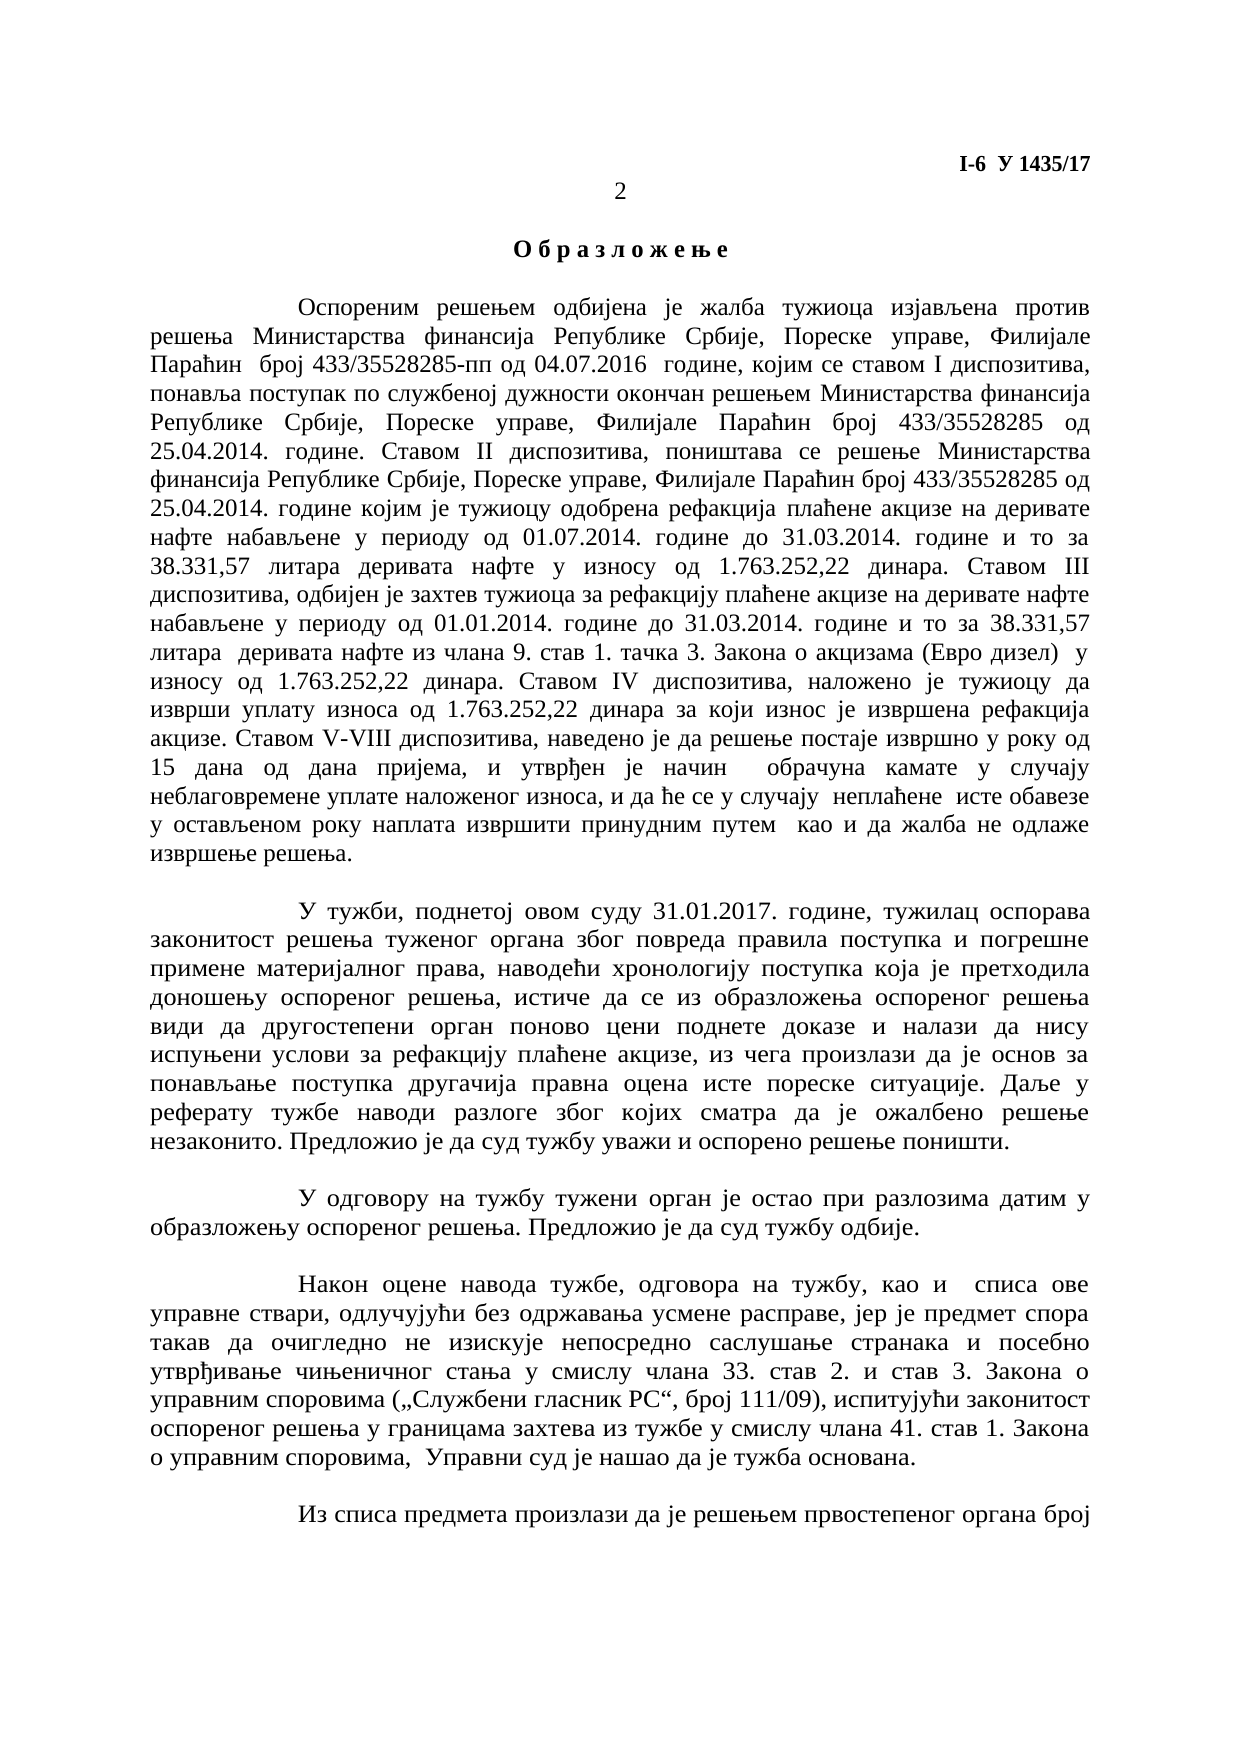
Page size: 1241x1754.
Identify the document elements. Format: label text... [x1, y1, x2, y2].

text Из списа предмета произлази да је решењем првостепеног органа број [150, 1499, 1091, 1528]
text Након оцене навода тужбе, одговора на тужбу, као и списа ове управне ствари, одлучујући без одржавања усмене расправе, јер је предмет спора такав да очигледно не изискује непосредно саслушање странака и посебно утврђивање чињеничног стања у смислу члана 33. став 2. и став 3. Закона о управним споровима („Службени гласник РС“, број 111/09), испитујући законитост оспореног решења у границама захтева из тужбе у смислу члана 41. став 1. Закона о управним споровима, Управни суд је нашао да је тужба основана. [150, 1269, 1091, 1471]
text У одговору на тужбу тужени орган је остао при разлозима датим у образложењу оспореног решења. Предложио је да суд тужбу одбије. [150, 1183, 1091, 1241]
text О б р а з л о ж е њ е [150, 234, 1091, 263]
text У тужби, поднетој овом суду 31.01.2017. године, тужилац оспорава законитост решења туженог органа због повреда правила поступка и погрешне примене материјалног права, наводећи хронологију поступка која је претходила доношењу оспореног решења, истиче да се из образложења оспореног решења види да другостепени орган поново цени поднете доказе и налази да нису испуњени услови за рефакцију плаћене акцизе, из чега произлази да је основ за понављање поступка другачија правна оцена исте пореске ситуације. Даље у реферату тужбе наводи разлоге због којих сматра да је ожалбено решење незаконито. Предложио је да суд тужбу уважи и оспорено решење поништи. [150, 896, 1091, 1154]
text Оспореним решењем одбијена је жалба тужиоца изјављена против решења Министарства финансија Републике Србије, Пореске управе, Филијале Параћин број 433/35528285-пп од 04.07.2016 године, којим се ставом I диспозитива, понавља поступак по службеној дужности окончан решењем Министарства финансија Републике Србије, Пореске управе, Филијале Параћин број 433/35528285 од 25.04.2014. године. Ставом II диспозитива, поништава се решење Министарства финансија Републике Србије, Пореске управе, Филијале Параћин број 433/35528285 од 25.04.2014. године којим је тужиоцу одобрена рефакција плаћене акцизе на деривате нафте набављене у периоду од 01.07.2014. године до 31.03.2014. године и то за 38.331,57 литара деривата нафте у износу од 1.763.252,22 динара. Ставом III диспозитива, одбијен је захтев тужиоца за рефакцију плаћене акцизе на деривате нафте набављене у периоду од 01.01.2014. године до 31.03.2014. године и то за 38.331,57 литара деривата нафте из члана 9. став 1. тачка 3. Закона о акцизама (Евро дизел) у износу од 1.763.252,22 динара. Ставом IV диспозитива, наложено је тужиоцу да изврши уплату износа од 1.763.252,22 динара за који износ је извршена рефакција акцизе. Ставом V-VIII диспозитива, наведено је да решење постаје извршно у року од 15 дана од дана пријема, и утврђен је начин обрачуна камате у случају неблаговремене уплате наложеног износа, и да ће се у случају неплаћене исте обавезе у остављеном року наплата извршити принудним путем као и да жалба не одлаже извршење решења. [150, 292, 1091, 867]
